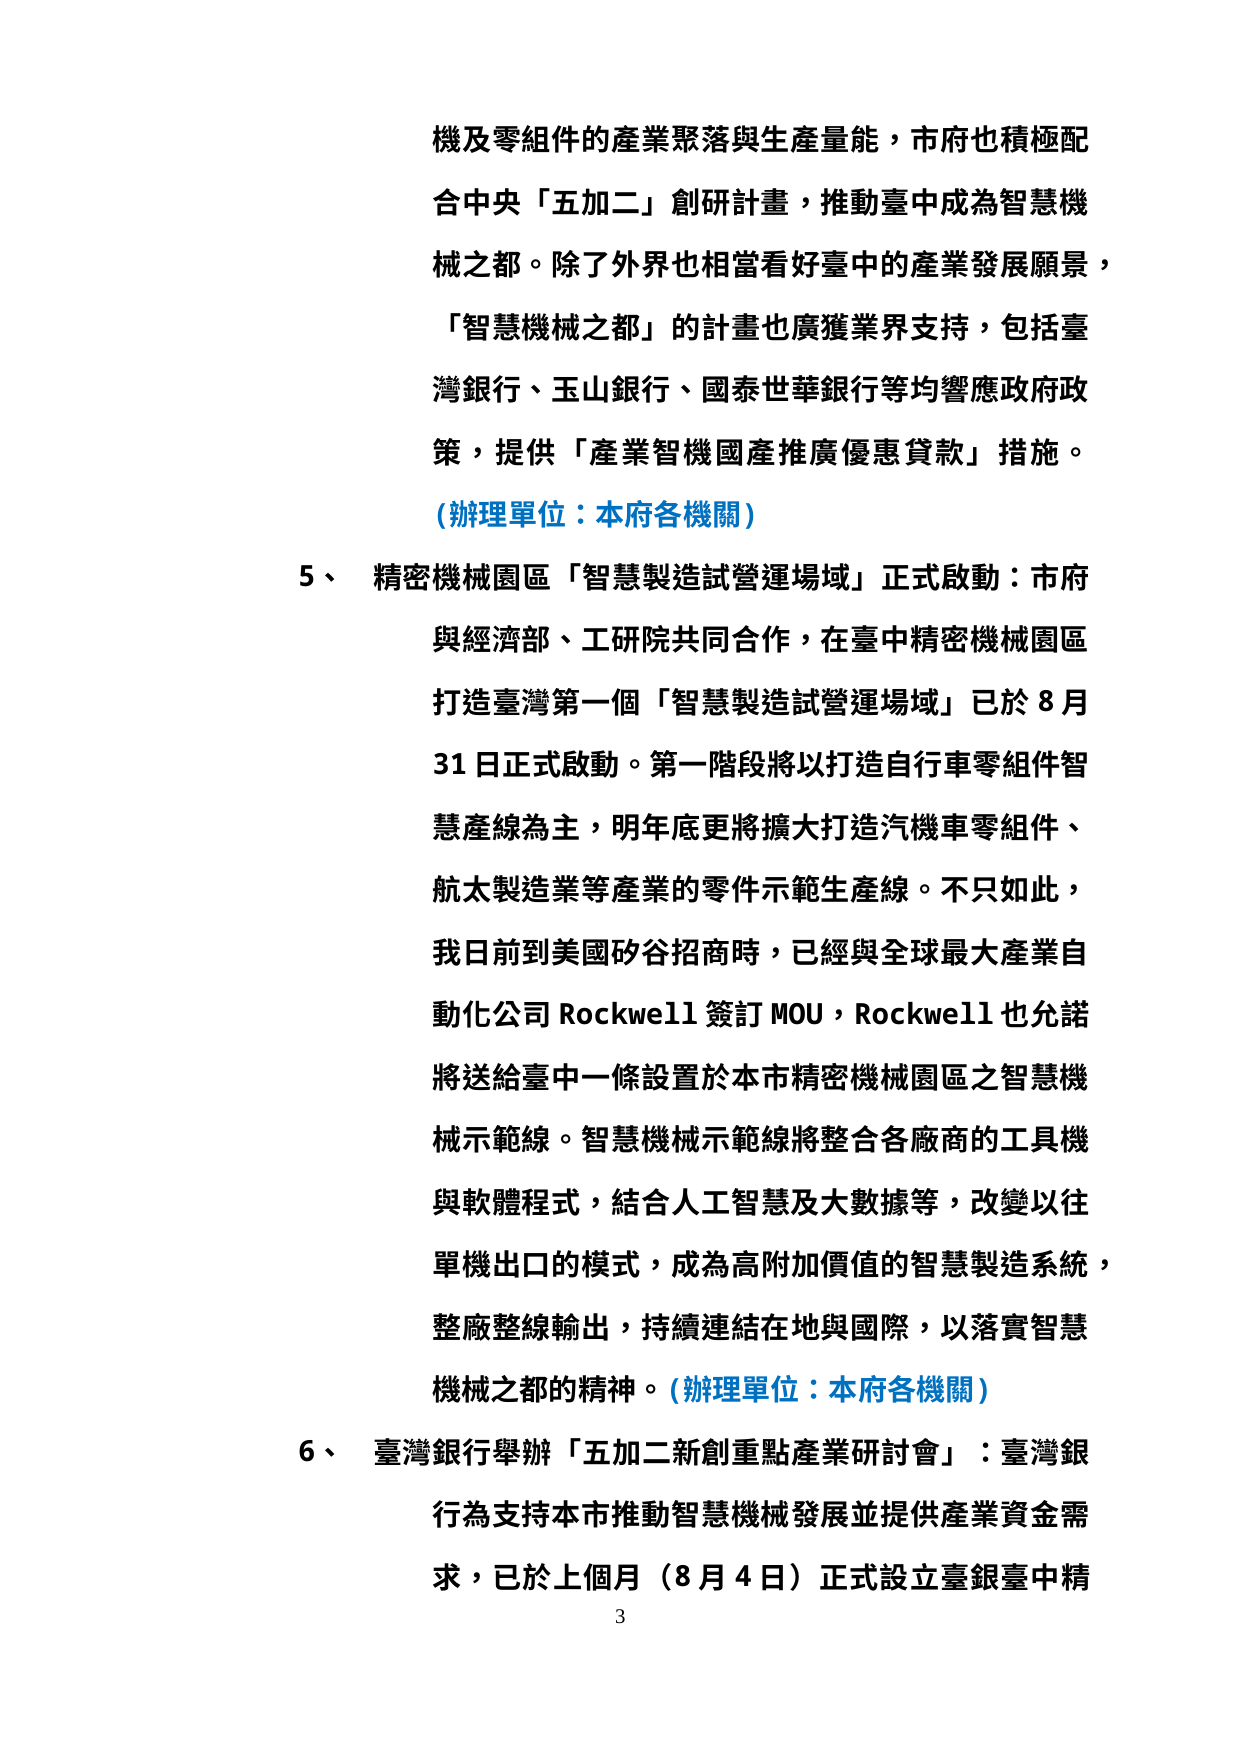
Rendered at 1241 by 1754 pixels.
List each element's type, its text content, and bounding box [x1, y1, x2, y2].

list 智慧機械之都 臺中經濟起飛：臺中擁有精密機械、工具機及零組件的產業聚落與生產量能，市府也積極配合中央「五加二」創研計畫，推動臺中成為智慧機械之都。除了外界也相當看好臺中的產業發展願景，「智慧機械之都」的計畫也廣獲業界支持，包括臺灣銀行、玉山銀行、國泰世華銀行等均響應政府政策，提供「產業智機國產推廣優惠貸款」措施。(辦理單位：本府各機關) [298, 96, 1090, 534]
list 臺灣銀行舉辦「五加二新創重點產業研討會」：臺灣銀行為支持本市推動智慧機械發展並提供產業資金需求，已於上個月（8月4日）正式設立臺銀臺中精 [298, 1409, 1090, 1596]
list 精密機械園區「智慧製造試營運場域」正式啟動：市府與經濟部、工研院共同合作，在臺中精密機械園區打造臺灣第一個「智慧製造試營運場域」已於8月31日正式啟動。第一階段將以打造自行車零組件智慧產線為主，明年底更將擴大打造汽機車零組件、航太製造業等產業的零件示範生產線。不只如此，我日前到美國矽谷招商時，已經與全球最大產業自動化公司Rockwell簽訂MOU，Rockwell也允諾將送給臺中一條設置於本市精密機械園區之智慧機械示範線。智慧機械示範線將整合各廠商的工具機與軟體程式，結合人工智慧及大數據等，改變以往單機出口的模式，成為高附加價值的智慧製造系統，整廠整線輸出，持續連結在地與國際，以落實智慧機械之都的精神。(辦理單位：本府各機關) [298, 534, 1090, 1409]
